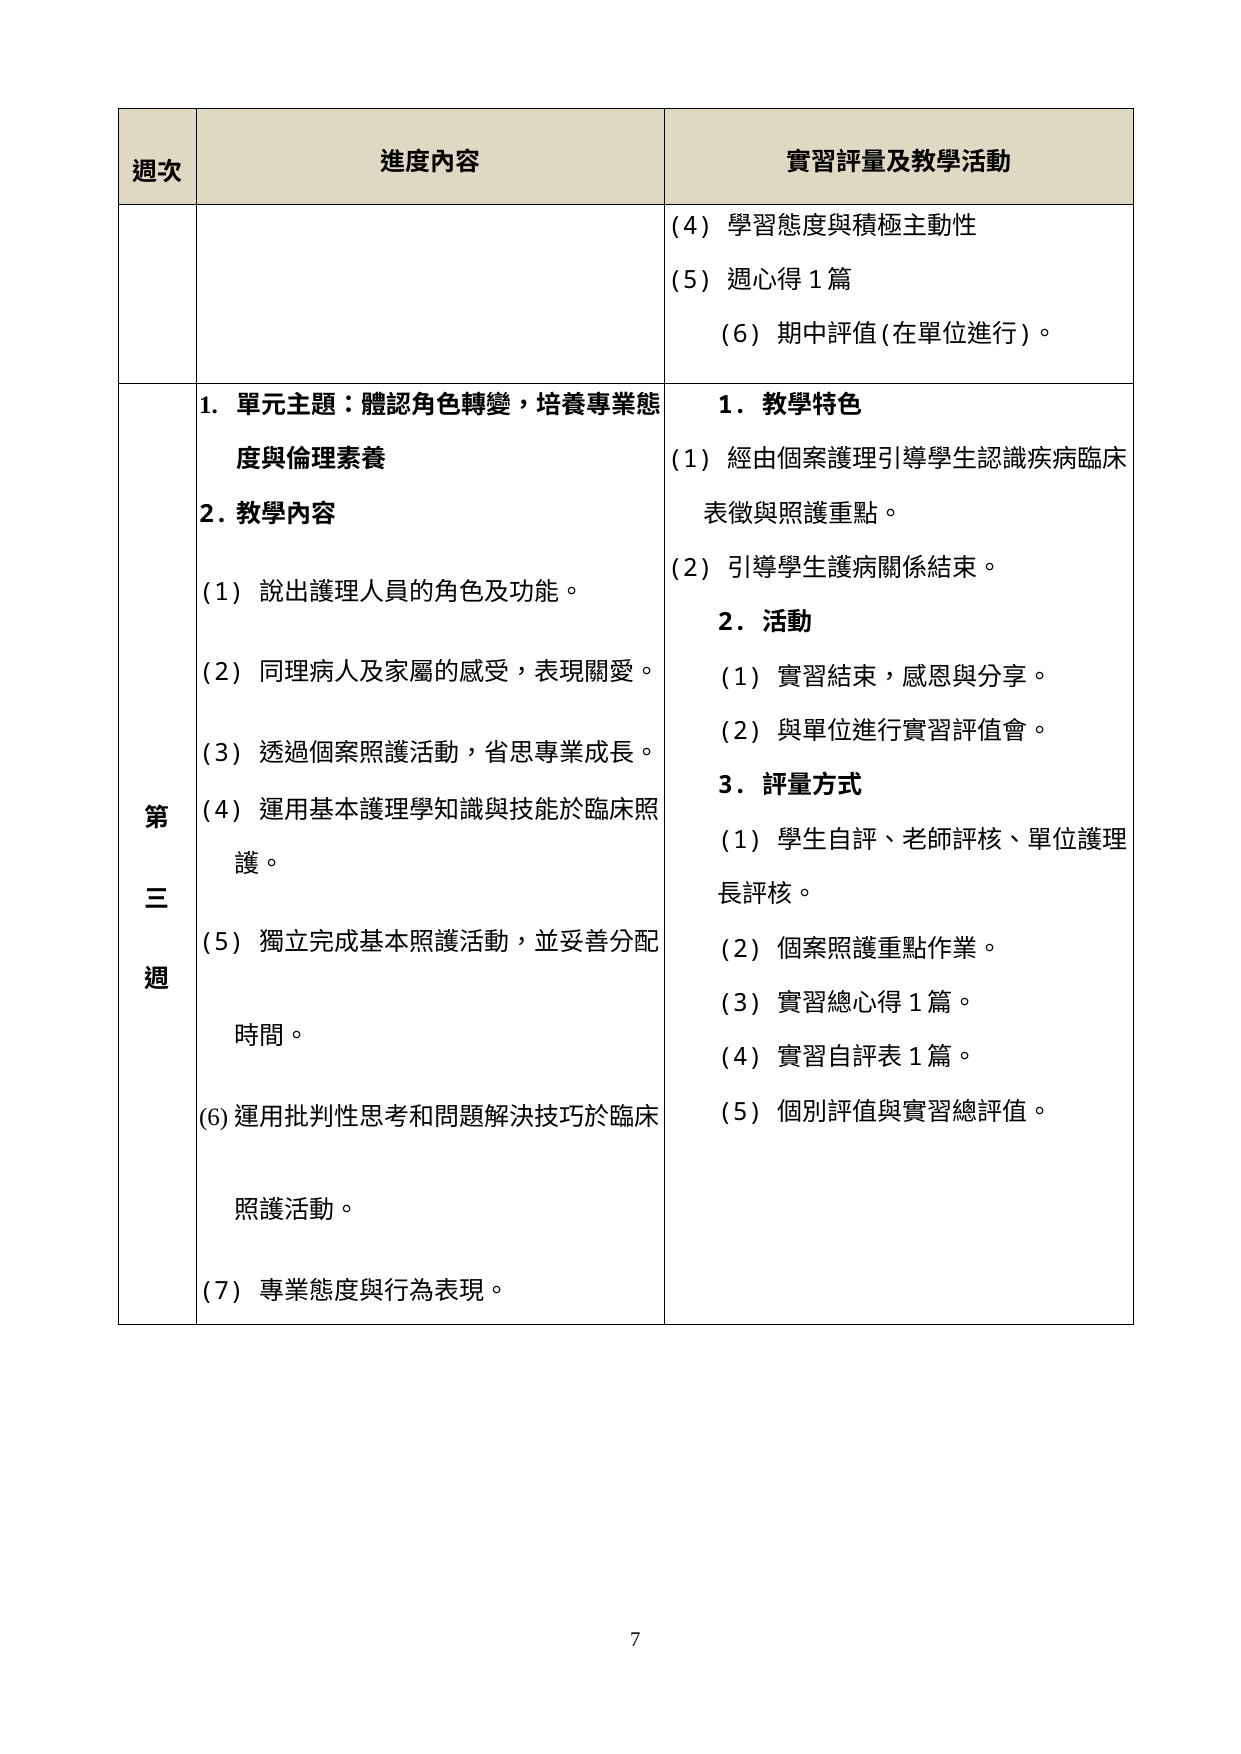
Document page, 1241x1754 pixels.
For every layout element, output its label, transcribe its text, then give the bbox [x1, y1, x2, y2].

table_cell 教學特色 執行個案護理。 經由個案護理引導學生用心、細心、親切的對待病人。 學習病人照護並且妥善分配時間。 正確執行給藥程序。 鼓勵學生主動向護理人員提出學習機會。 活動 執行以病人為中心及病人安全的護理。 每位同學確實要做到病房常見的基本護理技術，且增加練習的次數。 評量方式 口述病人觀察及照護重點 口述醫囑或個案照護重點 執行病人照護活動的正確性、完整性與熟練度。 學習態度與積極主動性 週心得1篇 期中評值(在單位進行)。 [665, 205, 1133, 383]
table_header 週次 [119, 109, 196, 204]
table_cell [119, 205, 196, 383]
table_header 實習評量及教學活動 [665, 109, 1133, 204]
table_cell 第 三 週 [119, 384, 196, 1323]
table_header 進度內容 [197, 109, 664, 204]
table_cell 單元主題：體認角色轉變，培養專業態度與倫理素養 教學內容 說出護理人員的角色及功能。 同理病人及家屬的感受，表現關愛。 透過個案照護活動，省思專業成長。 運用基本護理學知識與技能於臨床照護。 獨立完成基本照護活動，並妥善分配時間。 運用批判性思考和問題解決技巧於臨床照護活動。 專業態度與行為表現。 [197, 384, 664, 1323]
table_cell 教學特色 經由個案護理引導學生認識疾病臨床表徵與照護重點。 引導學生護病關係結束。 活動 實習結束，感恩與分享。 與單位進行實習評值會。 評量方式 學生自評、老師評核、單位護理長評核。 個案照護重點作業。 實習總心得1篇。 實習自評表1篇。 個別評值與實習總評值。 [665, 384, 1133, 1323]
table_cell [197, 205, 664, 383]
